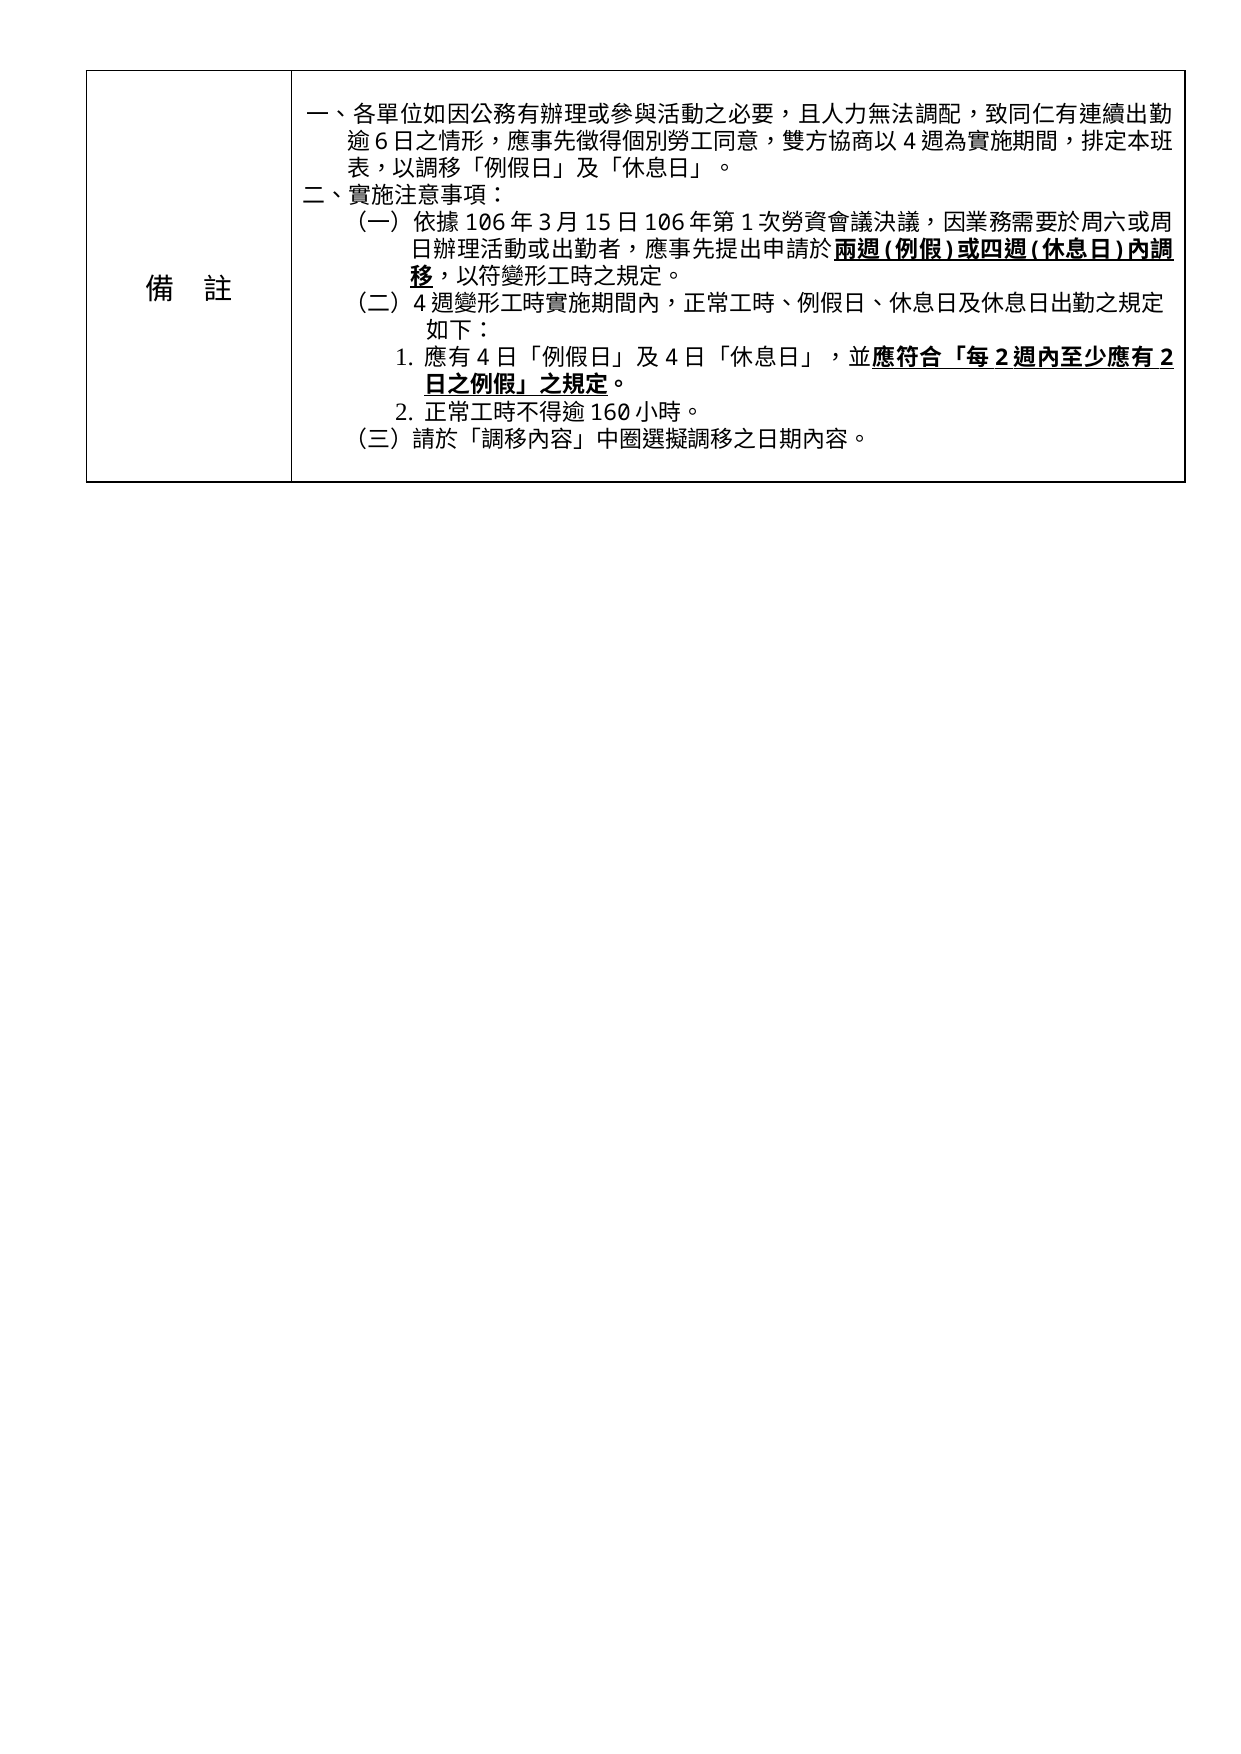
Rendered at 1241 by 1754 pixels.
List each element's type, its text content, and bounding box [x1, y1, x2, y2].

table_cell 備註 [87, 71, 291, 481]
table_cell 一、各單位如因公務有辦理或參與活動之必要，且人力無法調配，致同仁有連續出勤逾6日之情形，應事先徵得個別勞工同意，雙方協商以4週為實施期間，排定本班表，以調移「例假日」及「休息日」。 二、實施注意事項： （一）依據106年3月15日106年第1次勞資會議決議，因業務需要於周六或周日辦理活動或出勤者，應事先提出申請於兩週(例假)或四週(休息日)內調移，以符變形工時之規定。 （二）4週變形工時實施期間內，正常工時、例假日、休息日及休息日出勤之規定 如下： 應有4日「例假日」及4日「休息日」，並應符合「每2週內至少應有2日之例假」之規定。 正常工時不得逾160小時。 （三）請於「調移內容」中圈選擬調移之日期內容。 [292, 71, 1184, 481]
